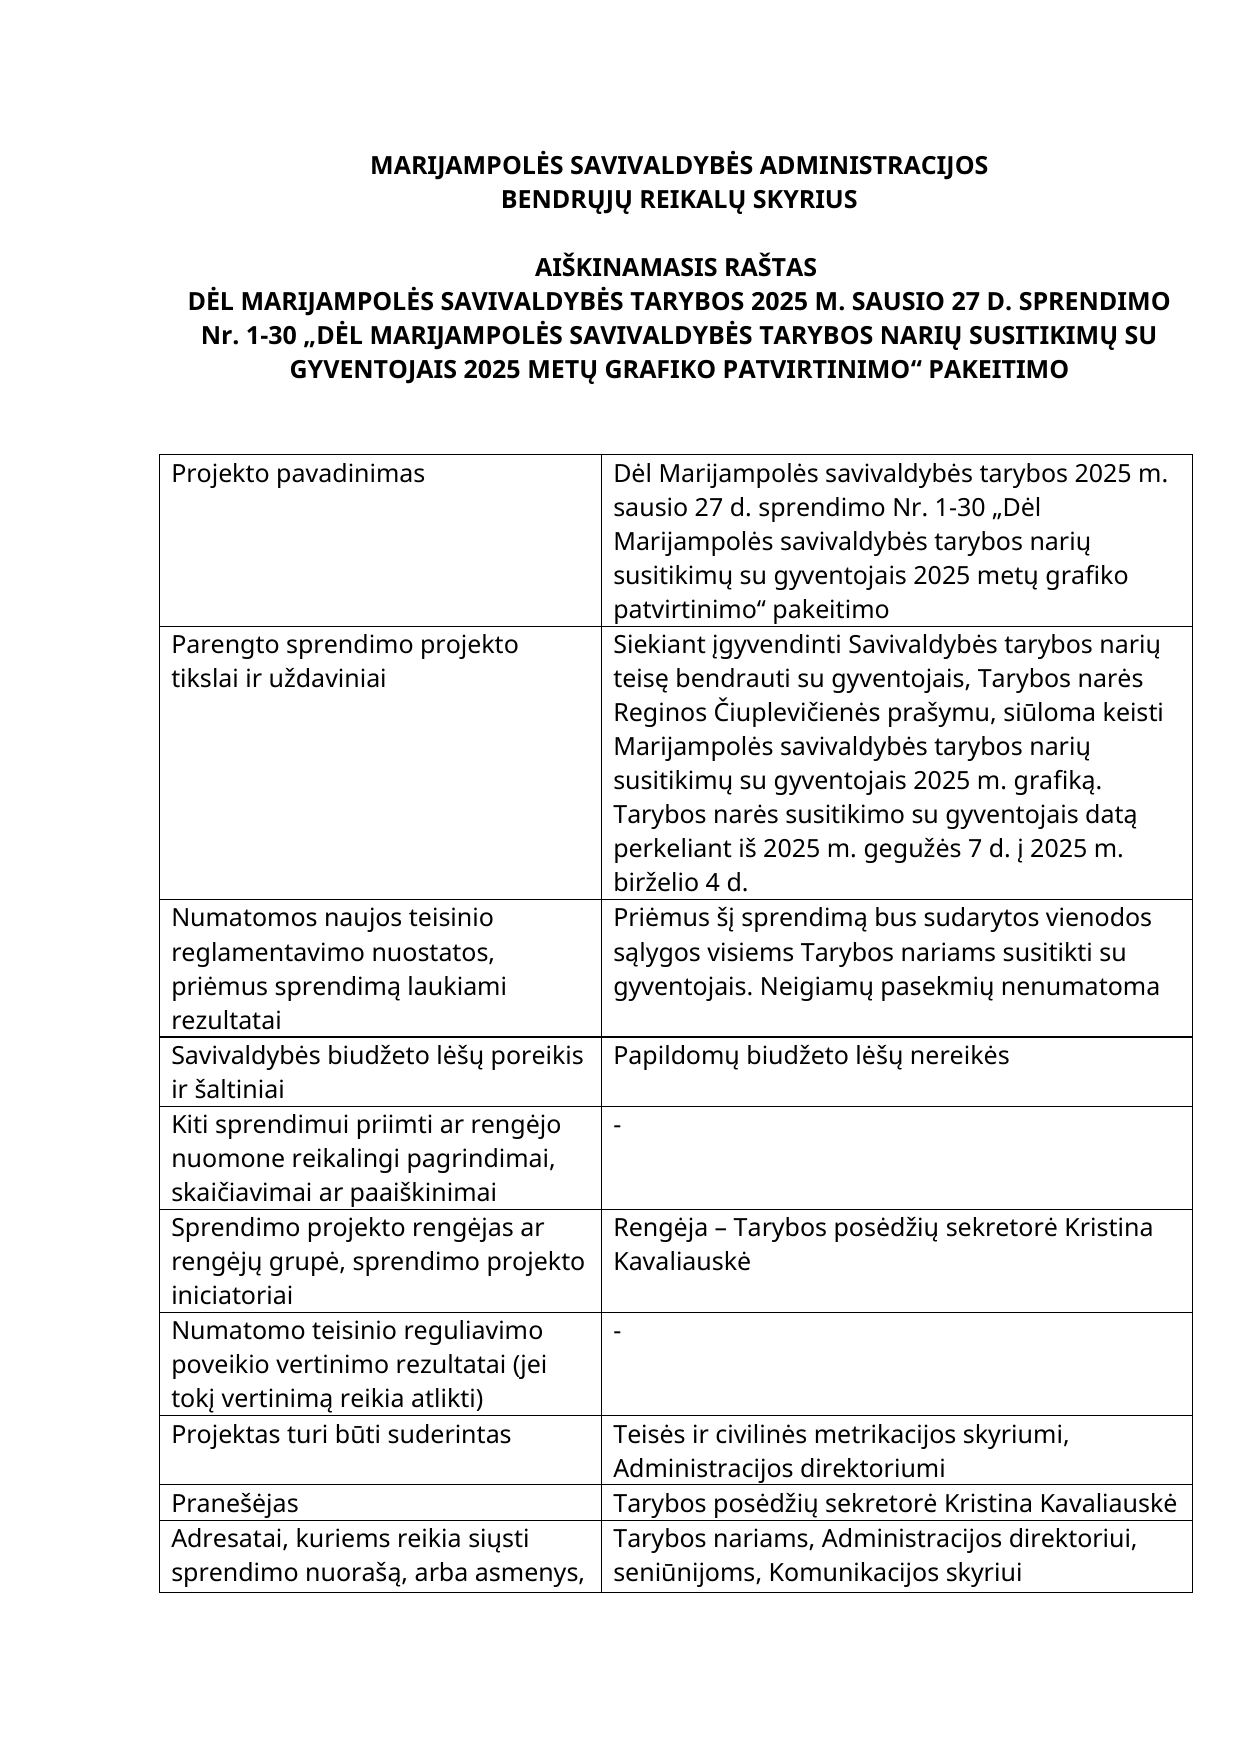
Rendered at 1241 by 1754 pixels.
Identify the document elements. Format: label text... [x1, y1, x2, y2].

table_cell Papildomų biudžeto lėšų nereikės [602, 1038, 1192, 1106]
text MARIJAMPOLĖS SAVIVALDYBĖS ADMINISTRACIJOS [177, 148, 1181, 182]
text DĖL MARIJAMPOLĖS SAVIVALDYBĖS TARYBOS 2025 M. SAUSIO 27 D. SPRENDIMO Nr. 1-30 „DĖL MARIJAMPOLĖS SAVIVALDYBĖS TARYBOS NARIŲ SUSITIKIMŲ SU GYVENTOJAIS 2025 METŲ GRAFIKO PATVIRTINIMO“ PAKEITIMO [177, 284, 1181, 386]
table_header Projekto pavadinimas [160, 455, 601, 626]
table_cell Kiti sprendimui priimti ar rengėjo nuomone reikalingi pagrindimai, skaičiavimai ar paaiškinimai [160, 1107, 601, 1209]
table_cell Teisės ir civilinės metrikacijos skyriumi, Administracijos direktoriumi [602, 1416, 1192, 1484]
table_cell Rengėja – Tarybos posėdžių sekretorė Kristina Kavaliauskė [602, 1210, 1192, 1312]
table_cell Tarybos nariams, Administracijos direktoriui, seniūnijoms, Komunikacijos skyriui [602, 1521, 1192, 1592]
table_cell - [602, 1313, 1192, 1415]
table_header Dėl Marijampolės savivaldybės tarybos 2025 m. sausio 27 d. sprendimo Nr. 1-30 „Dėl Marijampolės savivaldybės tarybos narių susitikimų su gyventojais 2025 metų grafiko patvirtinimo“ pakeitimo [602, 455, 1192, 626]
table_cell Numatomo teisinio reguliavimo poveikio vertinimo rezultatai (jei tokį vertinimą reikia atlikti) [160, 1313, 601, 1415]
table_cell Pranešėjas [160, 1485, 601, 1519]
table_cell - [602, 1107, 1192, 1209]
table_cell Adresatai, kuriems reikia siųsti sprendimo nuorašą, arba asmenys, [160, 1521, 601, 1592]
table_cell Siekiant įgyvendinti Savivaldybės tarybos narių teisę bendrauti su gyventojais, Tarybos narės Reginos Čiuplevičienės prašymu, siūloma keisti Marijampolės savivaldybės tarybos narių susitikimų su gyventojais 2025 m. grafiką. Tarybos narės susitikimo su gyventojais datą perkeliant iš 2025 m. gegužės 7 d. į 2025 m. birželio 4 d. [602, 627, 1192, 899]
text AIŠKINAMASIS RAŠTAS [177, 250, 1181, 284]
text BENDRŲJŲ REIKALŲ SKYRIUS [177, 182, 1181, 216]
table_cell Priėmus šį sprendimą bus sudarytos vienodos sąlygos visiems Tarybos nariams susitikti su gyventojais. Neigiamų pasekmių nenumatoma [602, 900, 1192, 1036]
table_cell Numatomos naujos teisinio reglamentavimo nuostatos, priėmus sprendimą laukiami rezultatai [160, 900, 601, 1036]
table_cell Savivaldybės biudžeto lėšų poreikis ir šaltiniai [160, 1038, 601, 1106]
table_cell Sprendimo projekto rengėjas ar rengėjų grupė, sprendimo projekto iniciatoriai [160, 1210, 601, 1312]
table_cell Parengto sprendimo projekto tikslai ir uždaviniai [160, 627, 601, 899]
table_cell Tarybos posėdžių sekretorė Kristina Kavaliauskė [602, 1485, 1192, 1519]
table_cell Projektas turi būti suderintas [160, 1416, 601, 1484]
